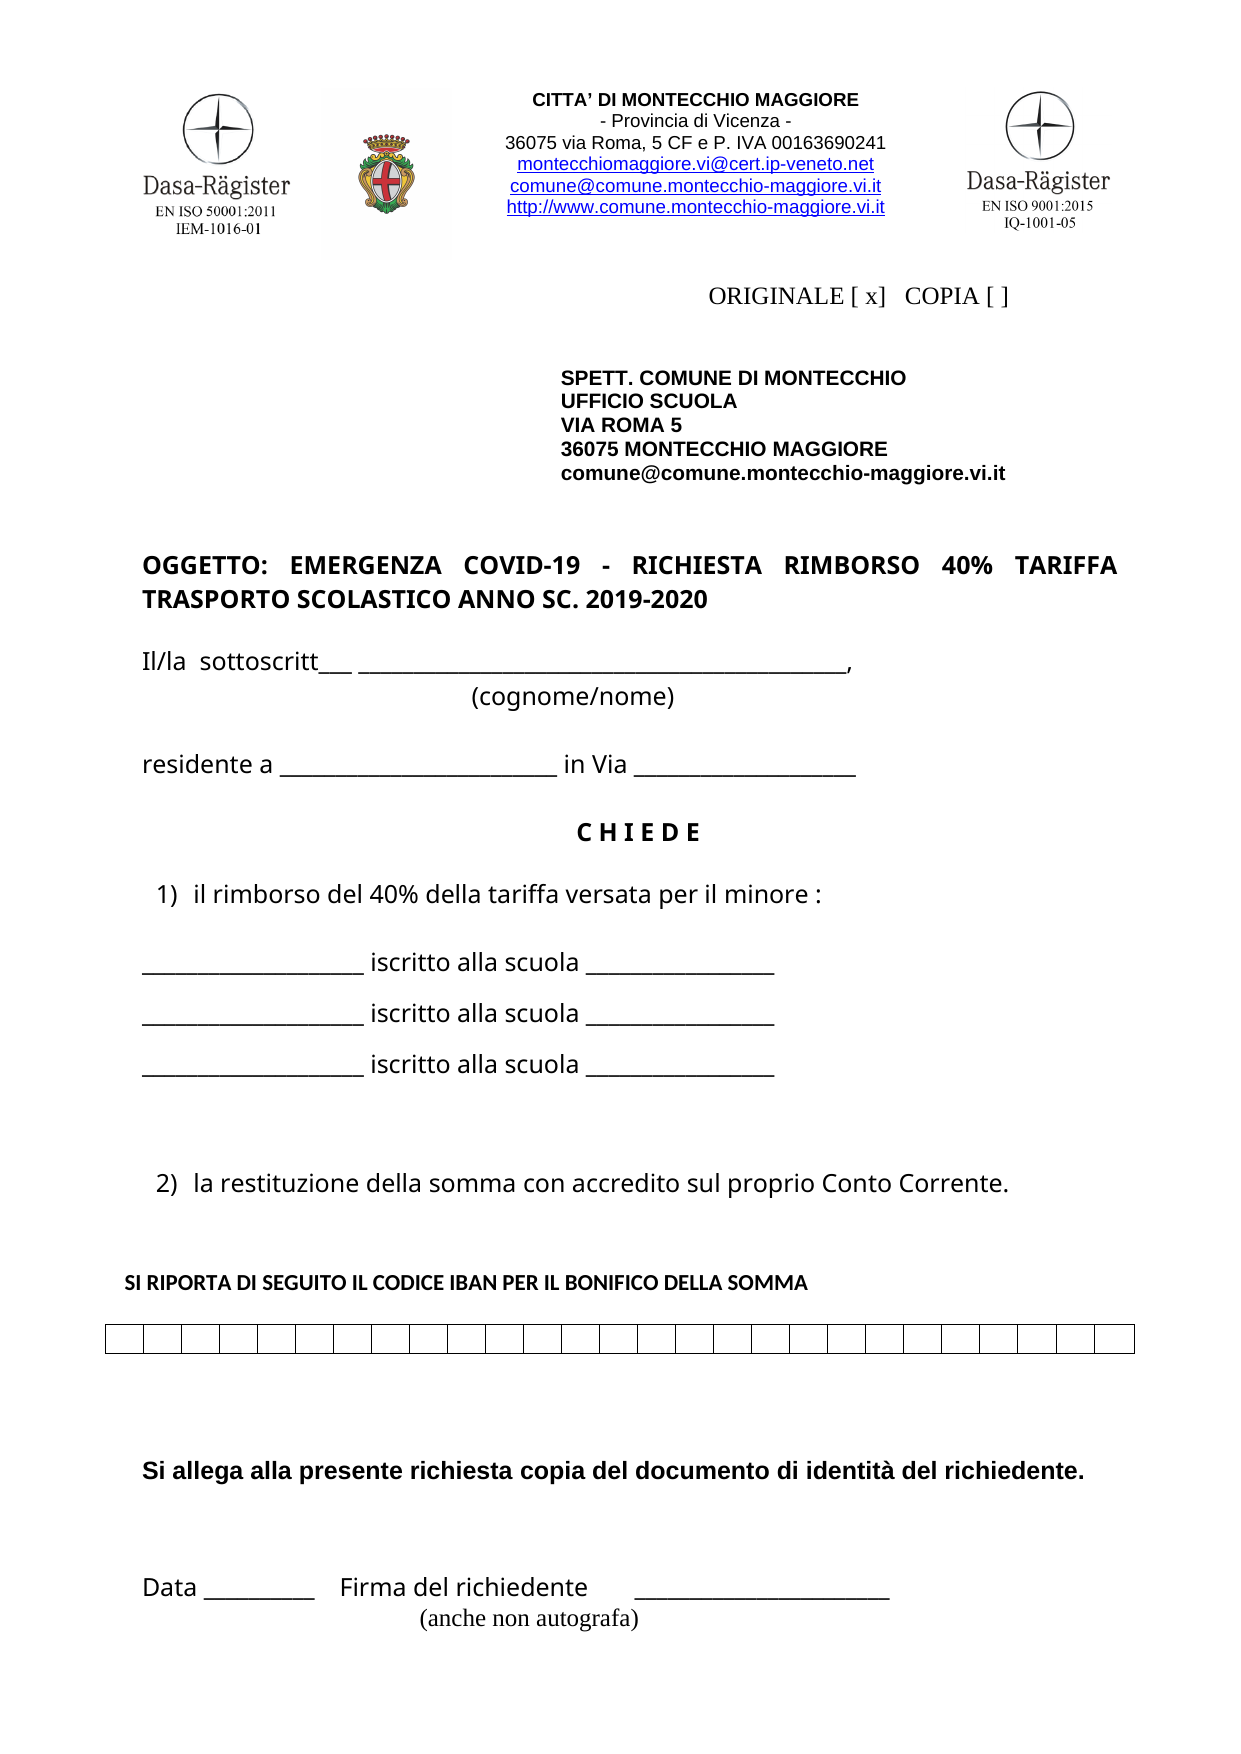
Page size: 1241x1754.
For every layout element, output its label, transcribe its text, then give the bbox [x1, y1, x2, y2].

text residente a _________________________ in Via ____________________ [142, 746, 1121, 780]
table_header [296, 1325, 333, 1353]
text ____________________ iscritto alla scuola _________________ [142, 996, 1134, 1030]
list la restituzione della somma con accredito sul proprio Conto Corrente. [156, 1166, 1122, 1200]
table_header [714, 1325, 751, 1353]
table_header [182, 1325, 219, 1353]
table_header [220, 1325, 257, 1353]
table_header [1095, 1325, 1134, 1353]
text SPETT. COMUNE DI MONTECCHIO [118, 365, 1122, 389]
text UFFICIO SCUOLA [118, 389, 1122, 413]
text VIA ROMA 5 [118, 413, 1122, 437]
list il rimborso del 40% della tariffa versata per il minore : [156, 876, 1122, 911]
table_header CITTA’ DI MONTECCHIO MAGGIORE - Provincia di Vicenza - 36075 via Roma, 5 CF e P. IVA 00163690241 montecchiomaggiore.vi@cert.ip-veneto.net comune@comune.montecchio-maggiore.vi.it http://www.comune.montecchio-maggiore.vi.it [502, 89, 916, 253]
picture [141, 88, 292, 239]
table_header [790, 1325, 827, 1353]
table_header [106, 1325, 143, 1353]
table_header [638, 1325, 675, 1353]
table_header [258, 1325, 295, 1353]
text Il/la sottoscritt___ ____________________________________________, [142, 644, 1121, 678]
table_header [752, 1325, 789, 1353]
picture [965, 87, 1112, 233]
table_header [676, 1325, 713, 1353]
text SI RIPORTA DI SEGUITO IL CODICE IBAN PER IL BONIFICO DELLA SOMMA [124, 1268, 1122, 1296]
table_header [562, 1325, 599, 1353]
text OGGETTO: EMERGENZA COVID-19 - RICHIESTA RIMBORSO 40% TARIFFA TRASPORTO SCOLASTICO ANNO SC. 2019-2020 [142, 548, 1118, 616]
table_header [942, 1325, 979, 1353]
picture [321, 88, 452, 260]
table_header [410, 1325, 447, 1353]
text (cognome/nome) [142, 678, 1121, 712]
table_header [334, 1325, 371, 1353]
table_header [1057, 1325, 1094, 1353]
table_header [904, 1325, 941, 1353]
table_header [866, 1325, 903, 1353]
table_header [916, 89, 1164, 253]
table_header [310, 89, 321, 253]
text 36075 MONTECCHIO MAGGIORE [118, 437, 1122, 461]
table_header [524, 1325, 561, 1353]
table_header [144, 1325, 181, 1353]
text ____________________ iscritto alla scuola _________________ [142, 1047, 1134, 1081]
table_header [131, 89, 310, 253]
table_header [372, 1325, 409, 1353]
table_header [600, 1325, 637, 1353]
table_header [980, 1325, 1017, 1353]
table_header [1018, 1325, 1056, 1353]
table_header [452, 89, 502, 253]
text Data __________ Firma del richiedente _______________________ [142, 1569, 1134, 1603]
text ORIGINALE [ x] COPIA [ ] [634, 281, 1122, 310]
text ____________________ iscritto alla scuola _________________ [142, 944, 1134, 979]
table_header [448, 1325, 485, 1353]
text C H I E D E [142, 814, 1134, 848]
table_header [486, 1325, 523, 1353]
table_header [828, 1325, 865, 1353]
text comune@comune.montecchio-maggiore.vi.it [118, 461, 1122, 485]
text Si allega alla presente richiesta copia del documento di identità del richiedente. [142, 1456, 1134, 1485]
text (anche non autografa) [118, 1603, 1122, 1632]
